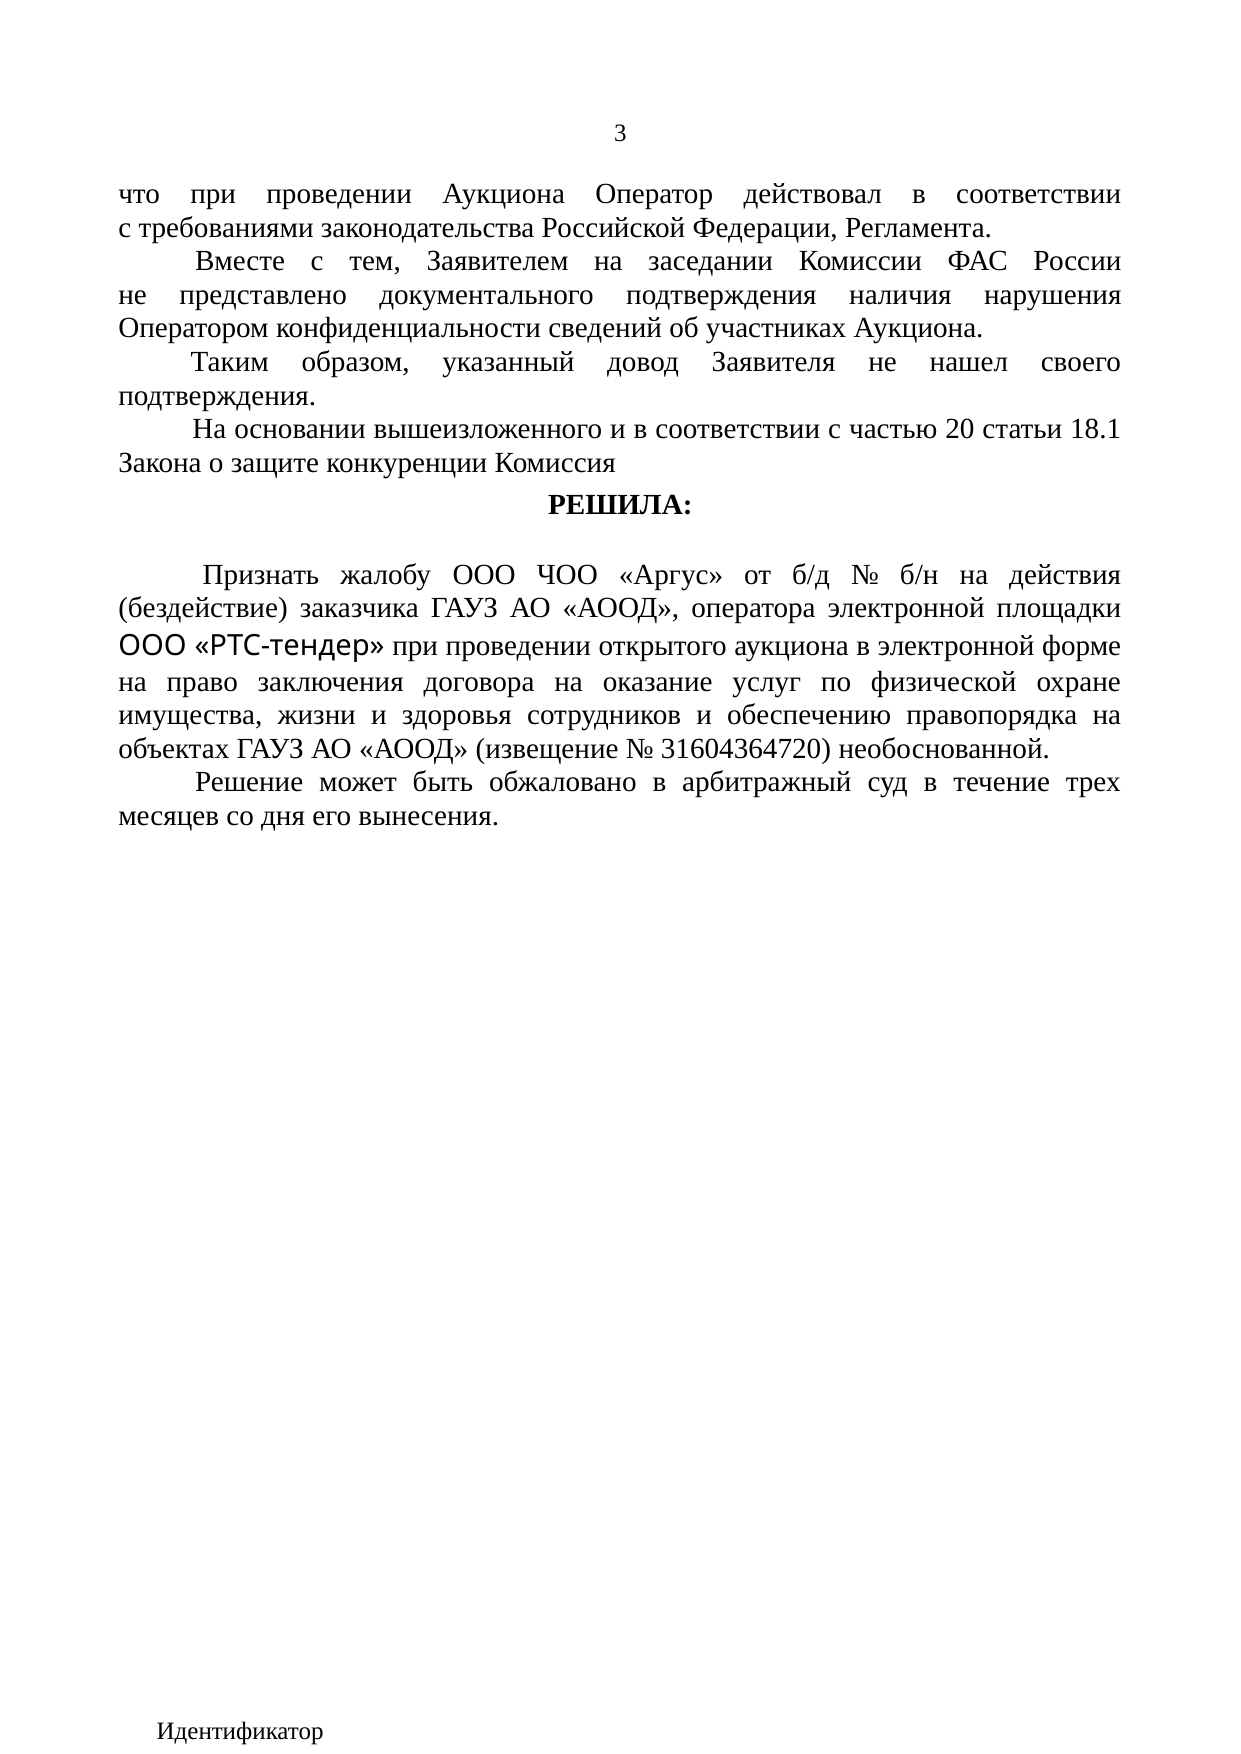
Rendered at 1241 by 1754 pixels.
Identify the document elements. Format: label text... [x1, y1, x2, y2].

text РЕШИЛА: [118, 487, 1122, 521]
text Признать жалобу ООО ЧОО «Аргус» от б/д № б/н на действия (бездействие) заказчика ГАУЗ АО «АООД», оператора электронной площадки ООО «РТС-тендер» при проведении открытого аукциона в электронной форме на право заключения договора на оказание услуг по физической охране имущества, жизни и здоровья сотрудников и обеспечению правопорядка на объектах ГАУЗ АО «АООД» (извещение № 31604364720) необоснованной. [118, 557, 1122, 764]
text Таким образом, указанный довод Заявителя не нашел своего подтверждения. [118, 344, 1122, 411]
text что при проведении Аукциона Оператор действовал в соответствии с требованиями законодательства Российской Федерации, Регламента. [118, 176, 1122, 243]
text Решение может быть обжаловано в арбитражный суд в течение трех месяцев со дня его вынесения. [118, 764, 1122, 832]
text Вместе с тем, Заявителем на заседании Комиссии ФАС России не представлено документального подтверждения наличия нарушения Оператором конфиденциальности сведений об участниках Аукциона. [118, 243, 1122, 344]
text На основании вышеизложенного и в соответствии с частью 20 статьи 18.1 Закона о защите конкуренции Комиссия [118, 411, 1122, 478]
